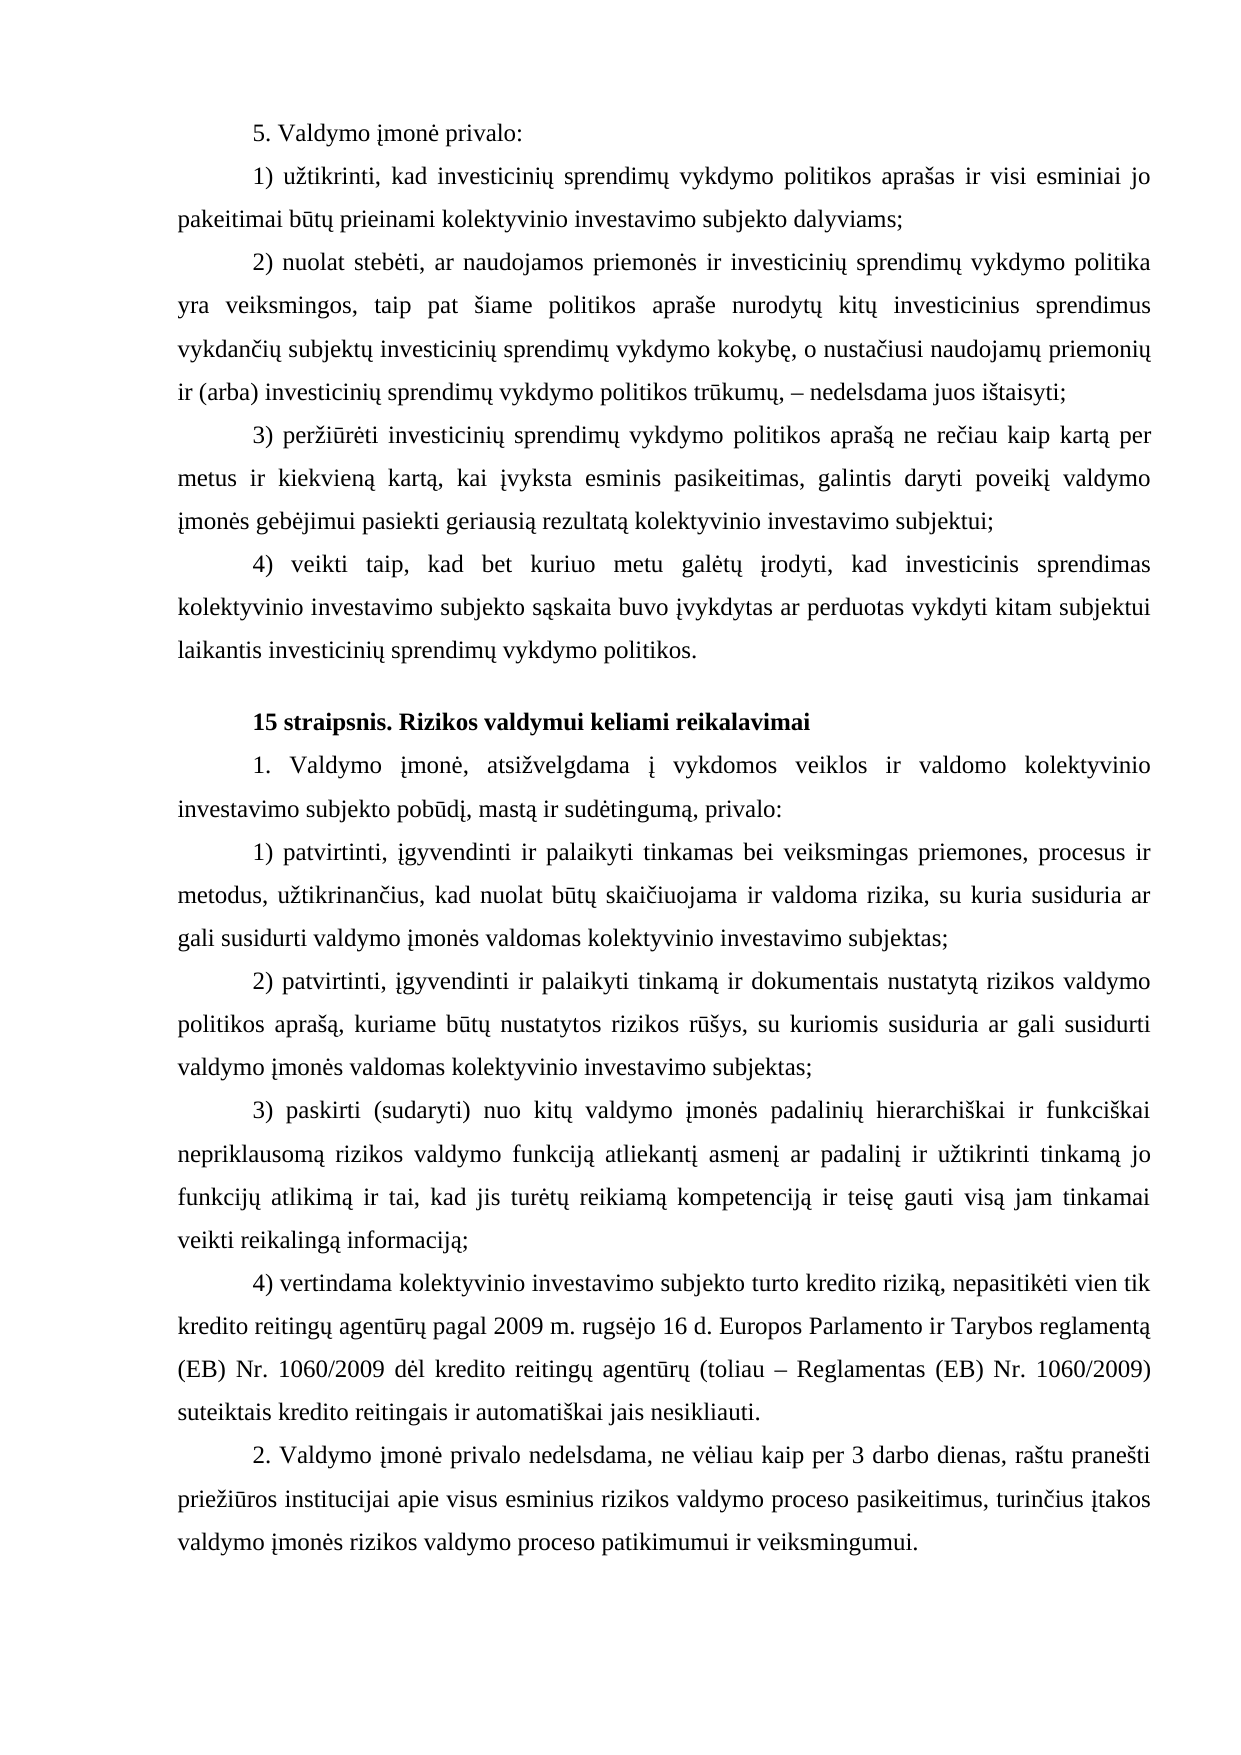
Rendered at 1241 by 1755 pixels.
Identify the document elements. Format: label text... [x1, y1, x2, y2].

text 1. Valdymo įmonė, atsižvelgdama į vykdomos veiklos ir valdomo kolektyvinio investavimo subjekto pobūdį, mastą ir sudėtingumą, privalo: [177, 751, 1152, 822]
text 1) patvirtinti, įgyvendinti ir palaikyti tinkamas bei veiksmingas priemones, procesus ir metodus, užtikrinančius, kad nuolat būtų skaičiuojama ir valdoma rizika, su kuria susiduria ar gali susidurti valdymo įmonės valdomas kolektyvinio investavimo subjektas; [177, 837, 1152, 952]
text 4) veikti taip, kad bet kuriuo metu galėtų įrodyti, kad investicinis sprendimas kolektyvinio investavimo subjekto sąskaita buvo įvykdytas ar perduotas vykdyti kitam subjektui laikantis investicinių sprendimų vykdymo politikos. [177, 549, 1152, 664]
text 15 straipsnis. Rizikos valdymui keliami reikalavimai [252, 707, 1152, 736]
text 2. Valdymo įmonė privalo nedelsdama, ne vėliau kaip per 3 darbo dienas, raštu pranešti priežiūros institucijai apie visus esminius rizikos valdymo proceso pasikeitimus, turinčius įtakos valdymo įmonės rizikos valdymo proceso patikimumui ir veiksmingumui. [177, 1441, 1152, 1556]
text 3) peržiūrėti investicinių sprendimų vykdymo politikos aprašą ne rečiau kaip kartą per metus ir kiekvieną kartą, kai įvyksta esminis pasikeitimas, galintis daryti poveikį valdymo įmonės gebėjimui pasiekti geriausią rezultatą kolektyvinio investavimo subjektui; [177, 420, 1152, 535]
text 3) paskirti (sudaryti) nuo kitų valdymo įmonės padalinių hierarchiškai ir funkciškai nepriklausomą rizikos valdymo funkciją atliekantį asmenį ar padalinį ir užtikrinti tinkamą jo funkcijų atlikimą ir tai, kad jis turėtų reikiamą kompetenciją ir teisę gauti visą jam tinkamai veikti reikalingą informaciją; [177, 1096, 1152, 1254]
text 1) užtikrinti, kad investicinių sprendimų vykdymo politikos aprašas ir visi esminiai jo pakeitimai būtų prieinami kolektyvinio investavimo subjekto dalyviams; [177, 161, 1152, 233]
text 5. Valdymo įmonė privalo: [177, 118, 1152, 147]
text 4) vertindama kolektyvinio investavimo subjekto turto kredito riziką, nepasitikėti vien tik kredito reitingų agentūrų pagal 2009 m. rugsėjo 16 d. Europos Parlamento ir Tarybos reglamentą (EB) Nr. 1060/2009 dėl kredito reitingų agentūrų (toliau – Reglamentas (EB) Nr. 1060/2009) suteiktais kredito reitingais ir automatiškai jais nesikliauti. [177, 1268, 1152, 1426]
text 2) nuolat stebėti, ar naudojamos priemonės ir investicinių sprendimų vykdymo politika yra veiksmingos, taip pat šiame politikos apraše nurodytų kitų investicinius sprendimus vykdančių subjektų investicinių sprendimų vykdymo kokybę, o nustačiusi naudojamų priemonių ir (arba) investicinių sprendimų vykdymo politikos trūkumų, – nedelsdama juos ištaisyti; [177, 247, 1152, 406]
text 2) patvirtinti, įgyvendinti ir palaikyti tinkamą ir dokumentais nustatytą rizikos valdymo politikos aprašą, kuriame būtų nustatytos rizikos rūšys, su kuriomis susiduria ar gali susidurti valdymo įmonės valdomas kolektyvinio investavimo subjektas; [177, 966, 1152, 1081]
